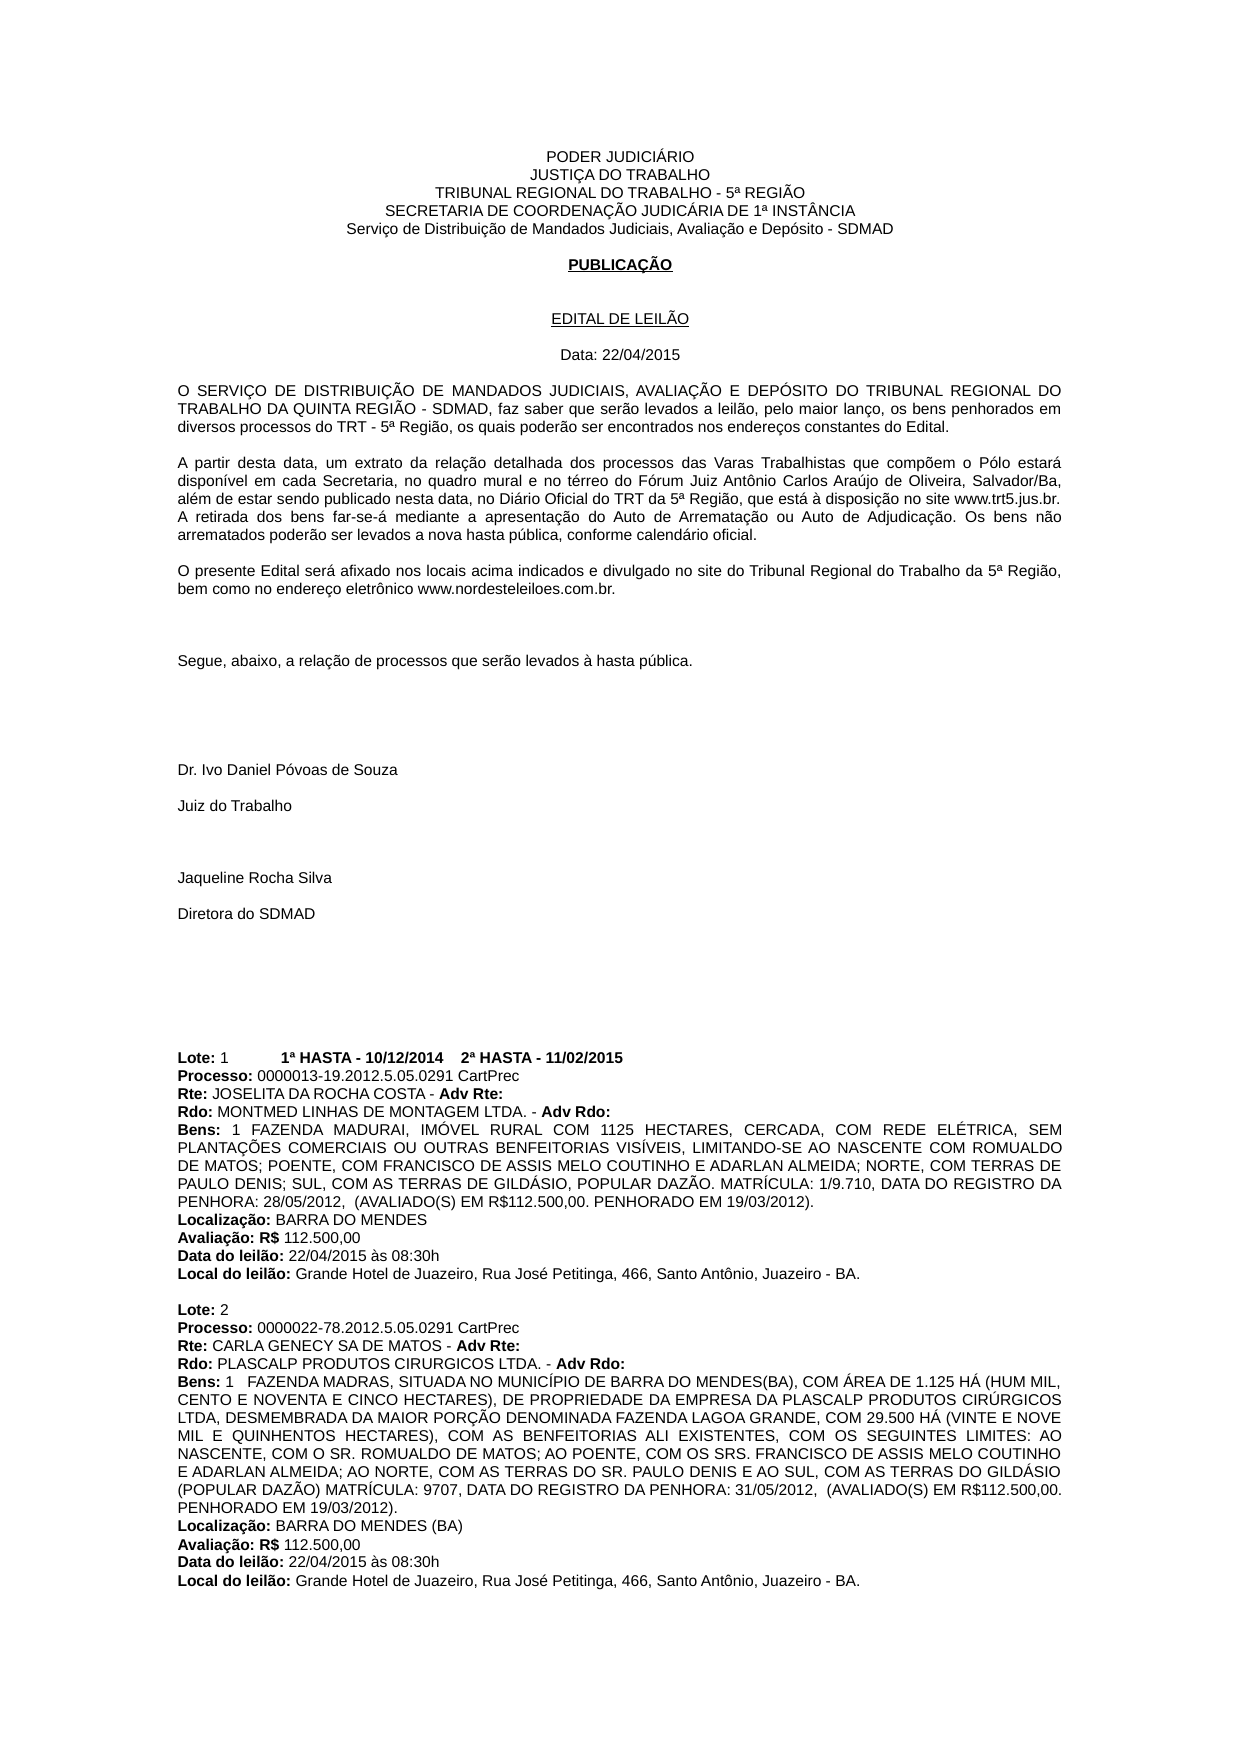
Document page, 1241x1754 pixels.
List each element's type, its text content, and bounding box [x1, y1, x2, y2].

text JUSTIÇA DO TRABALHO [177, 166, 1063, 184]
text Data do leilão: 22/04/2015 às 08:30h [177, 1553, 1063, 1571]
text Diretora do SDMAD [177, 904, 1063, 922]
text Rte: JOSELITA DA ROCHA COSTA - Adv Rte: [177, 1085, 1063, 1103]
text O presente Edital será afixado nos locais acima indicados e divulgado no site do Tribunal Regional do Trabalho da 5ª Região, bem como no endereço eletrônico www.nordesteleiloes.com.br. [177, 562, 1063, 598]
text Bens: 1 FAZENDA MADURAI, IMÓVEL RURAL COM 1125 HECTARES, CERCADA, COM REDE ELÉTRICA, SEM PLANTAÇÕES COMERCIAIS OU OUTRAS BENFEITORIAS VISÍVEIS, LIMITANDO-SE AO NASCENTE COM ROMUALDO DE MATOS; POENTE, COM FRANCISCO DE ASSIS MELO COUTINHO E ADARLAN ALMEIDA; NORTE, COM TERRAS DE PAULO DENIS; SUL, COM AS TERRAS DE GILDÁSIO, POPULAR DAZÃO. MATRÍCULA: 1/9.710, DATA DO REGISTRO DA PENHORA: 28/05/2012, (AVALIADO(S) EM R$112.500,00. PENHORADO EM 19/03/2012). [177, 1121, 1063, 1211]
text O SERVIÇO DE DISTRIBUIÇÃO DE MANDADOS JUDICIAIS, AVALIAÇÃO E DEPÓSITO DO TRIBUNAL REGIONAL DO TRABALHO DA QUINTA REGIÃO - SDMAD, faz saber que serão levados a leilão, pelo maior lanço, os bens penhorados em diversos processos do TRT - 5ª Região, os quais poderão ser encontrados nos endereços constantes do Edital. [177, 382, 1063, 436]
text PUBLICAÇÃO [177, 256, 1063, 274]
text Local do leilão: Grande Hotel de Juazeiro, Rua José Petitinga, 466, Santo Antônio, Juazeiro - BA. [177, 1571, 1063, 1589]
text Segue, abaixo, a relação de processos que serão levados à hasta pública. [177, 652, 1063, 670]
text Rdo: PLASCALP PRODUTOS CIRURGICOS LTDA. - Adv Rdo: [177, 1355, 1063, 1373]
text Avaliação: R$ 112.500,00 [177, 1229, 1063, 1247]
text Data: 22/04/2015 [177, 346, 1063, 364]
text Lote: 2 [177, 1301, 1063, 1319]
text EDITAL DE LEILÃO [177, 310, 1063, 328]
text Juiz do Trabalho [177, 796, 1063, 814]
text A partir desta data, um extrato da relação detalhada dos processos das Varas Trabalhistas que compõem o Pólo estará disponível em cada Secretaria, no quadro mural e no térreo do Fórum Juiz Antônio Carlos Araújo de Oliveira, Salvador/Ba, além de estar sendo publicado nesta data, no Diário Oficial do TRT da 5ª Região, que está à disposição no site www.trt5.jus.br. A retirada dos bens far-se-á mediante a apresentação do Auto de Arrematação ou Auto de Adjudicação. Os bens não arrematados poderão ser levados a nova hasta pública, conforme calendário oficial. [177, 454, 1063, 544]
text Data do leilão: 22/04/2015 às 08:30h [177, 1247, 1063, 1265]
text PODER JUDICIÁRIO [177, 148, 1063, 166]
text Localização: BARRA DO MENDES [177, 1211, 1063, 1229]
text Lote: 1 1ª HASTA - 10/12/2014 2ª HASTA - 11/02/2015 [177, 1049, 1063, 1067]
text SECRETARIA DE COORDENAÇÃO JUDICÁRIA DE 1ª INSTÂNCIA [177, 202, 1063, 220]
text Jaqueline Rocha Silva [177, 868, 1063, 886]
text Localização: BARRA DO MENDES (BA) [177, 1517, 1063, 1535]
text TRIBUNAL REGIONAL DO TRABALHO - 5ª REGIÃO [177, 184, 1063, 202]
text Rdo: MONTMED LINHAS DE MONTAGEM LTDA. - Adv Rdo: [177, 1103, 1063, 1121]
text Dr. Ivo Daniel Póvoas de Souza [177, 760, 1063, 778]
text Rte: CARLA GENECY SA DE MATOS - Adv Rte: [177, 1337, 1063, 1355]
text Processo: 0000022-78.2012.5.05.0291 CartPrec [177, 1319, 1063, 1337]
text Serviço de Distribuição de Mandados Judiciais, Avaliação e Depósito - SDMAD [177, 220, 1063, 238]
text Avaliação: R$ 112.500,00 [177, 1535, 1063, 1553]
text Local do leilão: Grande Hotel de Juazeiro, Rua José Petitinga, 466, Santo Antônio, Juazeiro - BA. [177, 1265, 1063, 1283]
text Bens: 1 FAZENDA MADRAS, SITUADA NO MUNICÍPIO DE BARRA DO MENDES(BA), COM ÁREA DE 1.125 HÁ (HUM MIL, CENTO E NOVENTA E CINCO HECTARES), DE PROPRIEDADE DA EMPRESA DA PLASCALP PRODUTOS CIRÚRGICOS LTDA, DESMEMBRADA DA MAIOR PORÇÃO DENOMINADA FAZENDA LAGOA GRANDE, COM 29.500 HÁ (VINTE E NOVE MIL E QUINHENTOS HECTARES), COM AS BENFEITORIAS ALI EXISTENTES, COM OS SEGUINTES LIMITES: AO NASCENTE, COM O SR. ROMUALDO DE MATOS; AO POENTE, COM OS SRS. FRANCISCO DE ASSIS MELO COUTINHO E ADARLAN ALMEIDA; AO NORTE, COM AS TERRAS DO SR. PAULO DENIS E AO SUL, COM AS TERRAS DO GILDÁSIO (POPULAR DAZÃO) MATRÍCULA: 9707, DATA DO REGISTRO DA PENHORA: 31/05/2012, (AVALIADO(S) EM R$112.500,00. PENHORADO EM 19/03/2012). [177, 1373, 1063, 1517]
text Processo: 0000013-19.2012.5.05.0291 CartPrec [177, 1067, 1063, 1085]
